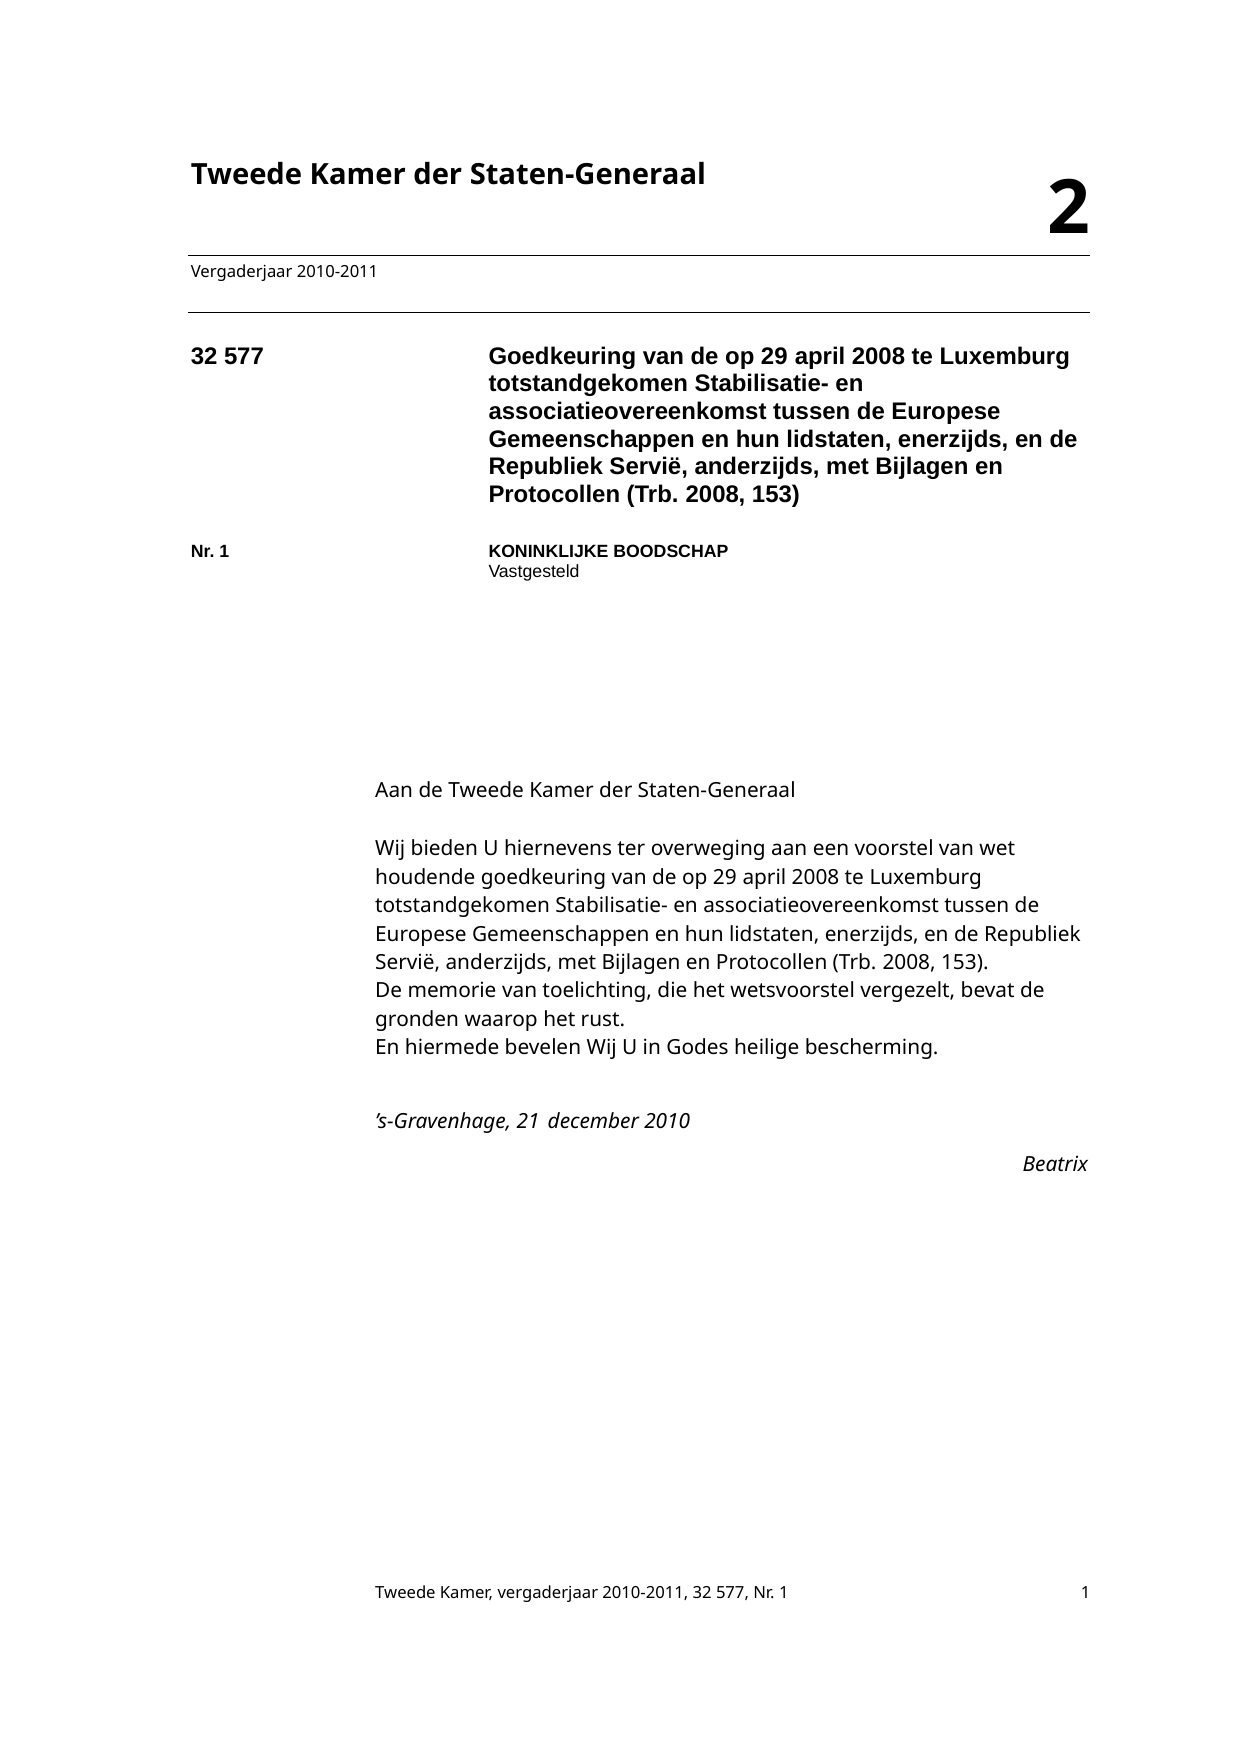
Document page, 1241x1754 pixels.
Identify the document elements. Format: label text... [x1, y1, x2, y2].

table_cell [188, 313, 485, 339]
table_header Tweede Kamer der Staten-Generaal [188, 150, 909, 255]
table_cell Nr. 1 [188, 538, 485, 656]
text ’s-Gravenhage, 21 december 2010 [375, 1106, 1090, 1134]
text Beatrix [375, 1149, 1090, 1178]
text Wij bieden U hiernevens ter overweging aan een voorstel van wet houdende goedkeuring van de op 29 april 2008 te Luxemburg totstandgekomen Stabilisatie- en associatieovereenkomst tussen de Europese Gemeenschappen en hun lidstaten, enerzijds, en de Republiek Servië, anderzijds, met Bijlagen en Protocollen (Trb. 2008, 153). [375, 833, 1090, 976]
text En hiermede bevelen Wij U in Godes heilige bescherming. [375, 1032, 1090, 1061]
text De memorie van toelichting, die het wetsvoorstel vergezelt, bevat de gronden waarop het rust. [375, 976, 1090, 1032]
table_cell Goedkeuring van de op 29 april 2008 te Luxemburg totstandgekomen Stabilisatie- en associatieovereenkomst tussen de Europese Gemeenschappen en hun lidstaten, enerzijds, en de Republiek Servië, anderzijds, met Bijlagen en Protocollen (Trb. 2008, 153) [485, 339, 1090, 537]
table_cell KONINKLIJKE BOODSCHAP Vastgesteld [485, 538, 1090, 656]
table_header 2 [910, 150, 1090, 255]
text Aan de Tweede Kamer der Staten-Generaal [375, 775, 1090, 803]
table_cell 32 577 [188, 339, 485, 537]
table_cell Vergaderjaar 2010-2011 [188, 256, 485, 312]
table_cell [485, 256, 1090, 312]
table_cell [485, 313, 1090, 339]
